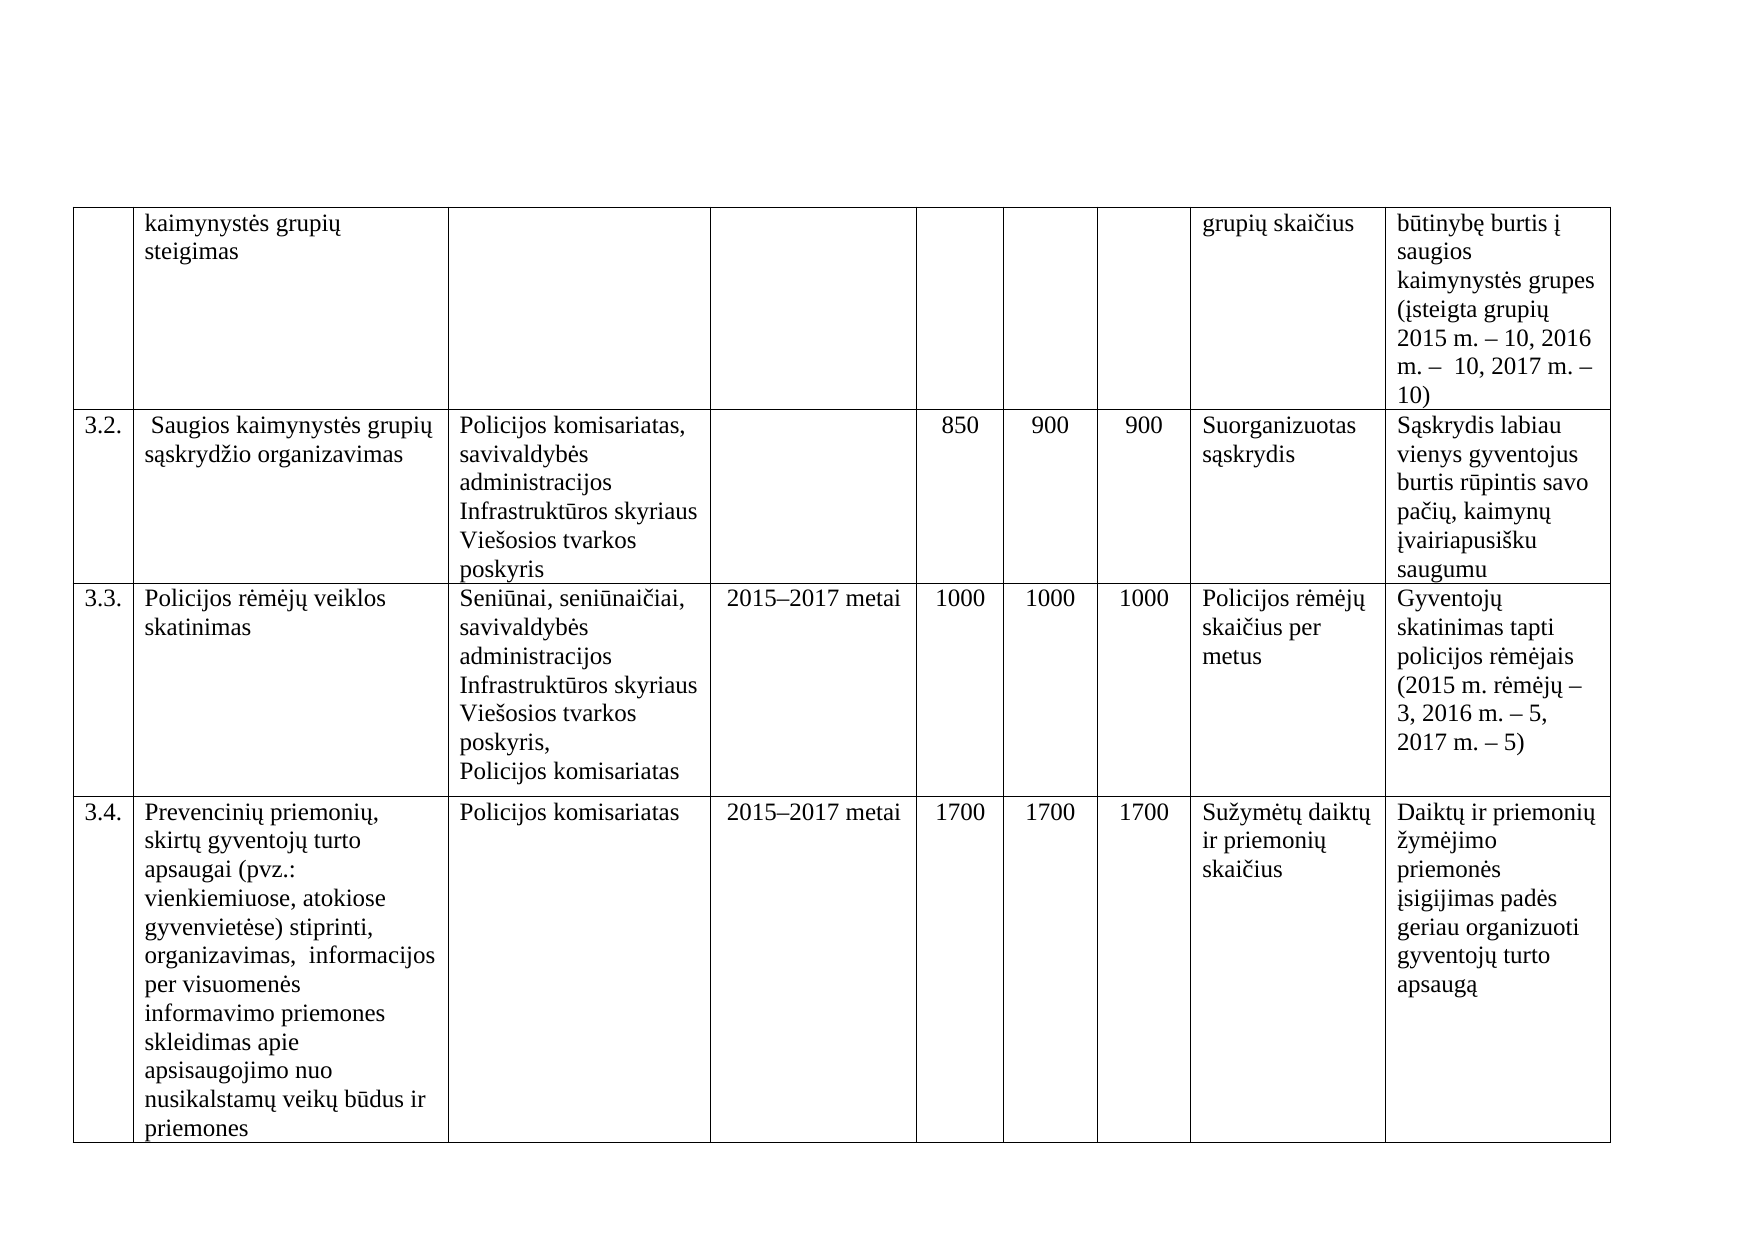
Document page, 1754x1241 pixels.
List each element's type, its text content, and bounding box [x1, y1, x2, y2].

table_cell 1000 [1004, 584, 1097, 796]
table_cell Policijos komisariatas [449, 797, 710, 1142]
table_cell 3.4. [74, 797, 133, 1142]
table_cell 1700 [1004, 797, 1097, 1142]
table_cell Prevencinių priemonių, skirtų gyventojų turto apsaugai (pvz.: vienkiemiuose, atokiose gyvenvietėse) stiprinti, organizavimas, informacijos per visuomenės informavimo priemones skleidimas apie apsisaugojimo nuo nusikalstamų veikų būdus ir priemones [134, 797, 448, 1142]
table_cell grupių skaičius [1191, 208, 1385, 409]
table_cell 900 [1004, 410, 1097, 582]
table_cell Suorganizuotas sąskrydis [1191, 410, 1385, 582]
table_cell būtinybę burtis į saugios kaimynystės grupes (įsteigta grupių 2015 m. – 10, 2016 m. – 10, 2017 m. – 10) [1386, 208, 1610, 409]
table_cell 1700 [917, 797, 1003, 1142]
table_cell 1700 [1098, 797, 1190, 1142]
table_cell Sąskrydis labiau vienys gyventojus burtis rūpintis savo pačių, kaimynų įvairiapusišku saugumu [1386, 410, 1610, 582]
table_cell Sužymėtų daiktų ir priemonių skaičius [1191, 797, 1385, 1142]
table_cell 2015–2017 metai [711, 797, 916, 1142]
table_cell [917, 208, 1003, 409]
table_cell 1000 [1098, 584, 1190, 796]
table_cell 1000 [917, 584, 1003, 796]
table_cell Policijos rėmėjų veiklos skatinimas [134, 584, 448, 796]
table_cell Policijos komisariatas, savivaldybės administracijos Infrastruktūros skyriaus Viešosios tvarkos poskyris [449, 410, 710, 582]
table_cell 900 [1098, 410, 1190, 582]
table_cell [74, 208, 133, 409]
table_cell Saugios kaimynystės grupių sąskrydžio organizavimas [134, 410, 448, 582]
table_cell Seniūnai, seniūnaičiai, savivaldybės administracijos Infrastruktūros skyriaus Viešosios tvarkos poskyris, Policijos komisariatas [449, 584, 710, 796]
table_cell 3.2. [74, 410, 133, 582]
table_cell [711, 208, 916, 409]
table_cell Policijos rėmėjų skaičius per metus [1191, 584, 1385, 796]
table_cell [449, 208, 710, 409]
table_cell [1004, 208, 1097, 409]
table_cell [1098, 208, 1190, 409]
table_cell 2015–2017 metai [711, 584, 916, 796]
table_cell [711, 410, 916, 582]
table_cell kaimynystės grupių steigimas [134, 208, 448, 409]
table_cell Gyventojų skatinimas tapti policijos rėmėjais (2015 m. rėmėjų – 3, 2016 m. – 5, 2017 m. – 5) [1386, 584, 1610, 796]
table_cell Daiktų ir priemonių žymėjimo priemonės įsigijimas padės geriau organizuoti gyventojų turto apsaugą [1386, 797, 1610, 1142]
table_cell 3.3. [74, 584, 133, 796]
table_cell 850 [917, 410, 1003, 582]
